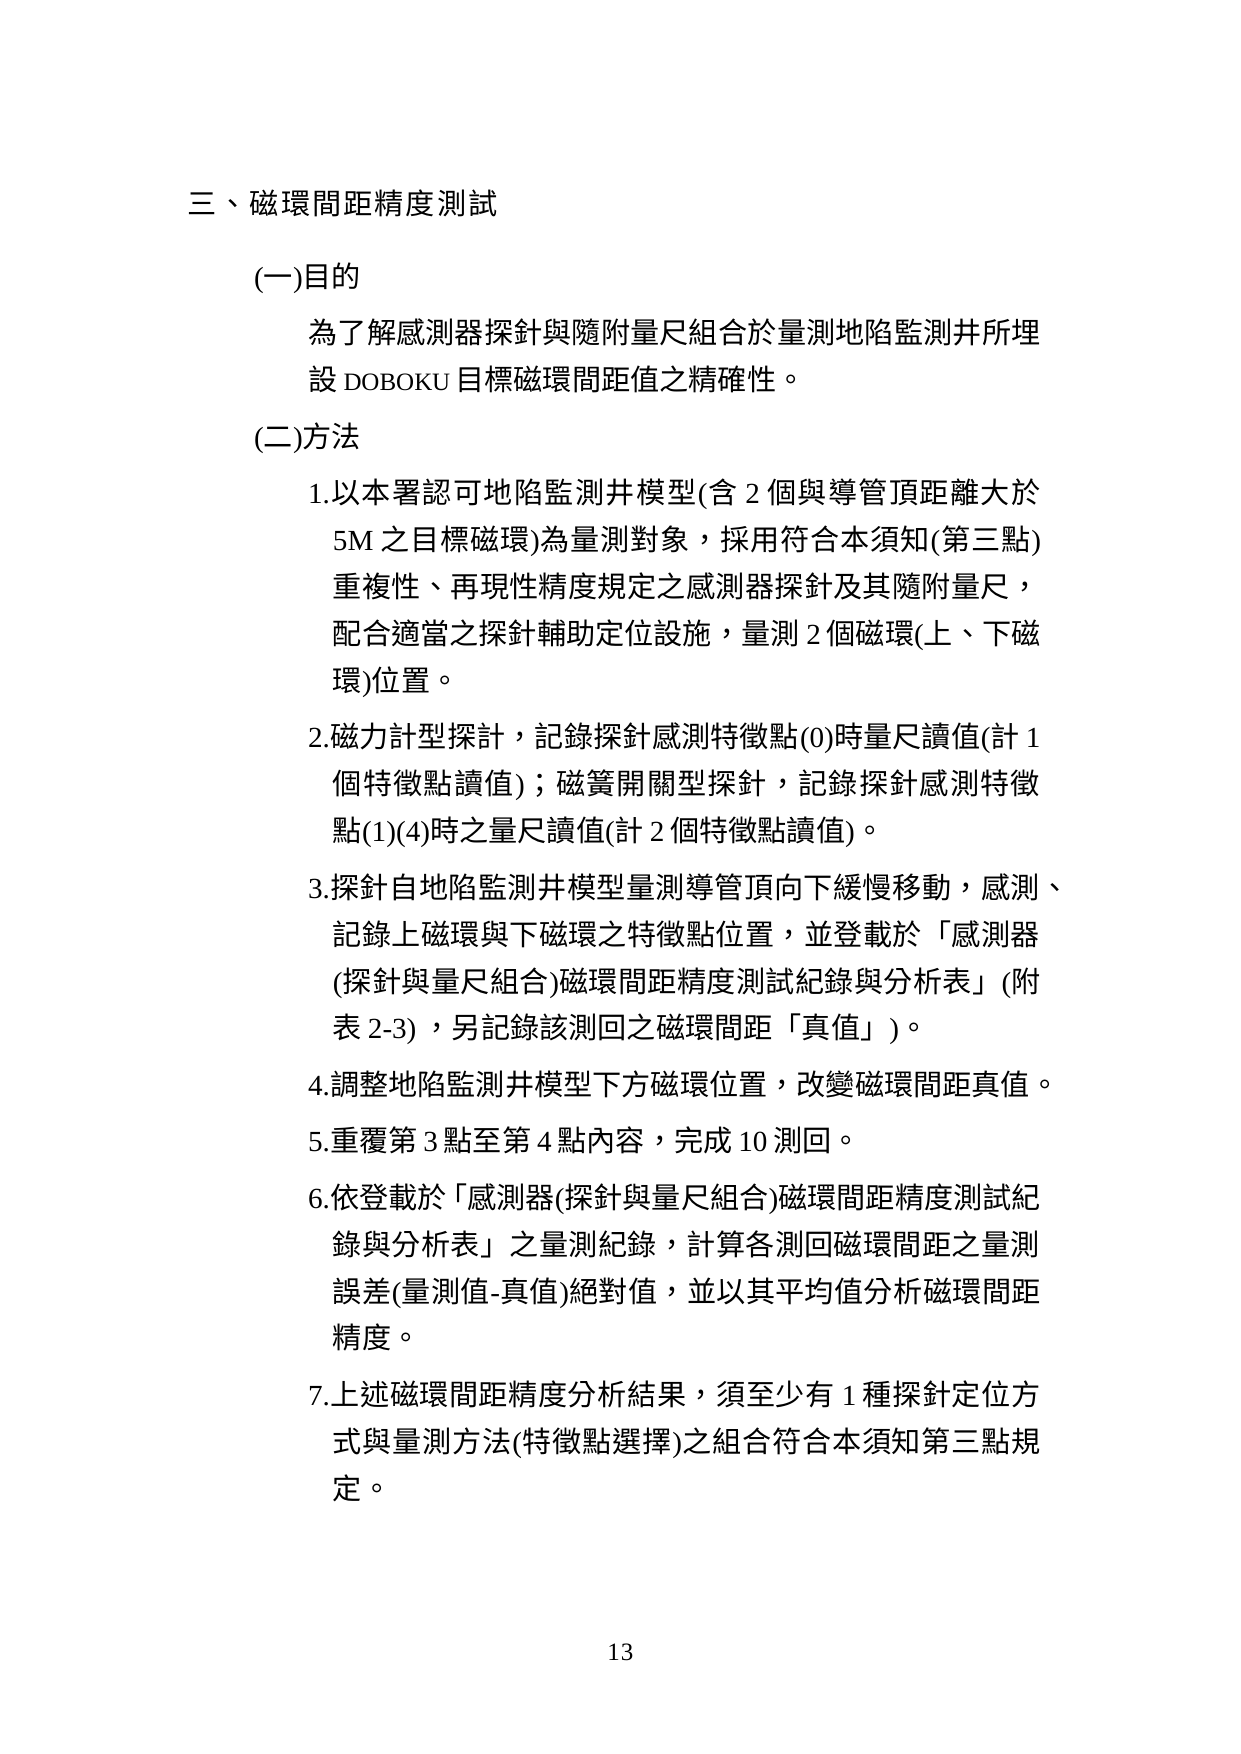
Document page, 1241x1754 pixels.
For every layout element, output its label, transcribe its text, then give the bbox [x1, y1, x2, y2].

text 3.探針自地陷監測井模型量測導管頂向下緩慢移動，感測、記錄上磁環與下磁環之特徵點位置，並登載於「感測器(探針與量尺組合)磁環間距精度測試紀錄與分析表」(附表2-3) ，另記錄該測回之磁環間距「真值」)。 [308, 859, 1041, 1047]
text 為了解感測器探針與隨附量尺組合於量測地陷監測井所埋設DOBOKU目標磁環間距值之精確性。 [308, 305, 1041, 399]
text 1.以本署認可地陷監測井模型(含2個與導管頂距離大於5M之目標磁環)為量測對象，採用符合本須知(第三點)重複性、再現性精度規定之感測器探針及其隨附量尺，配合適當之探針輔助定位設施，量測2個磁環(上、下磁環)位置。 [308, 465, 1041, 700]
text 2.磁力計型探計，記錄探針感測特徵點(0)時量尺讀值(計1個特徵點讀值)；磁簧開關型探針，記錄探針感測特徵點(1)(4)時之量尺讀值(計2個特徵點讀值)。 [308, 709, 1041, 850]
text 三、磁環間距精度測試 [187, 164, 1041, 239]
text 7.上述磁環間距精度分析結果，須至少有1種探針定位方式與量測方法(特徵點選擇)之組合符合本須知第三點規定。 [308, 1367, 1041, 1508]
text 6.依登載於「感測器(探針與量尺組合)磁環間距精度測試紀錄與分析表」之量測紀錄，計算各測回磁環間距之量測誤差(量測值-真值)絕對值，並以其平均值分析磁環間距精度。 [308, 1169, 1041, 1357]
text 4.調整地陷監測井模型下方磁環位置，改變磁環間距真值。 [308, 1057, 1041, 1104]
text (二)方法 [254, 408, 1041, 456]
text 5.重覆第3點至第4點內容，完成10測回。 [308, 1113, 1041, 1160]
text (一)目的 [254, 249, 1041, 296]
